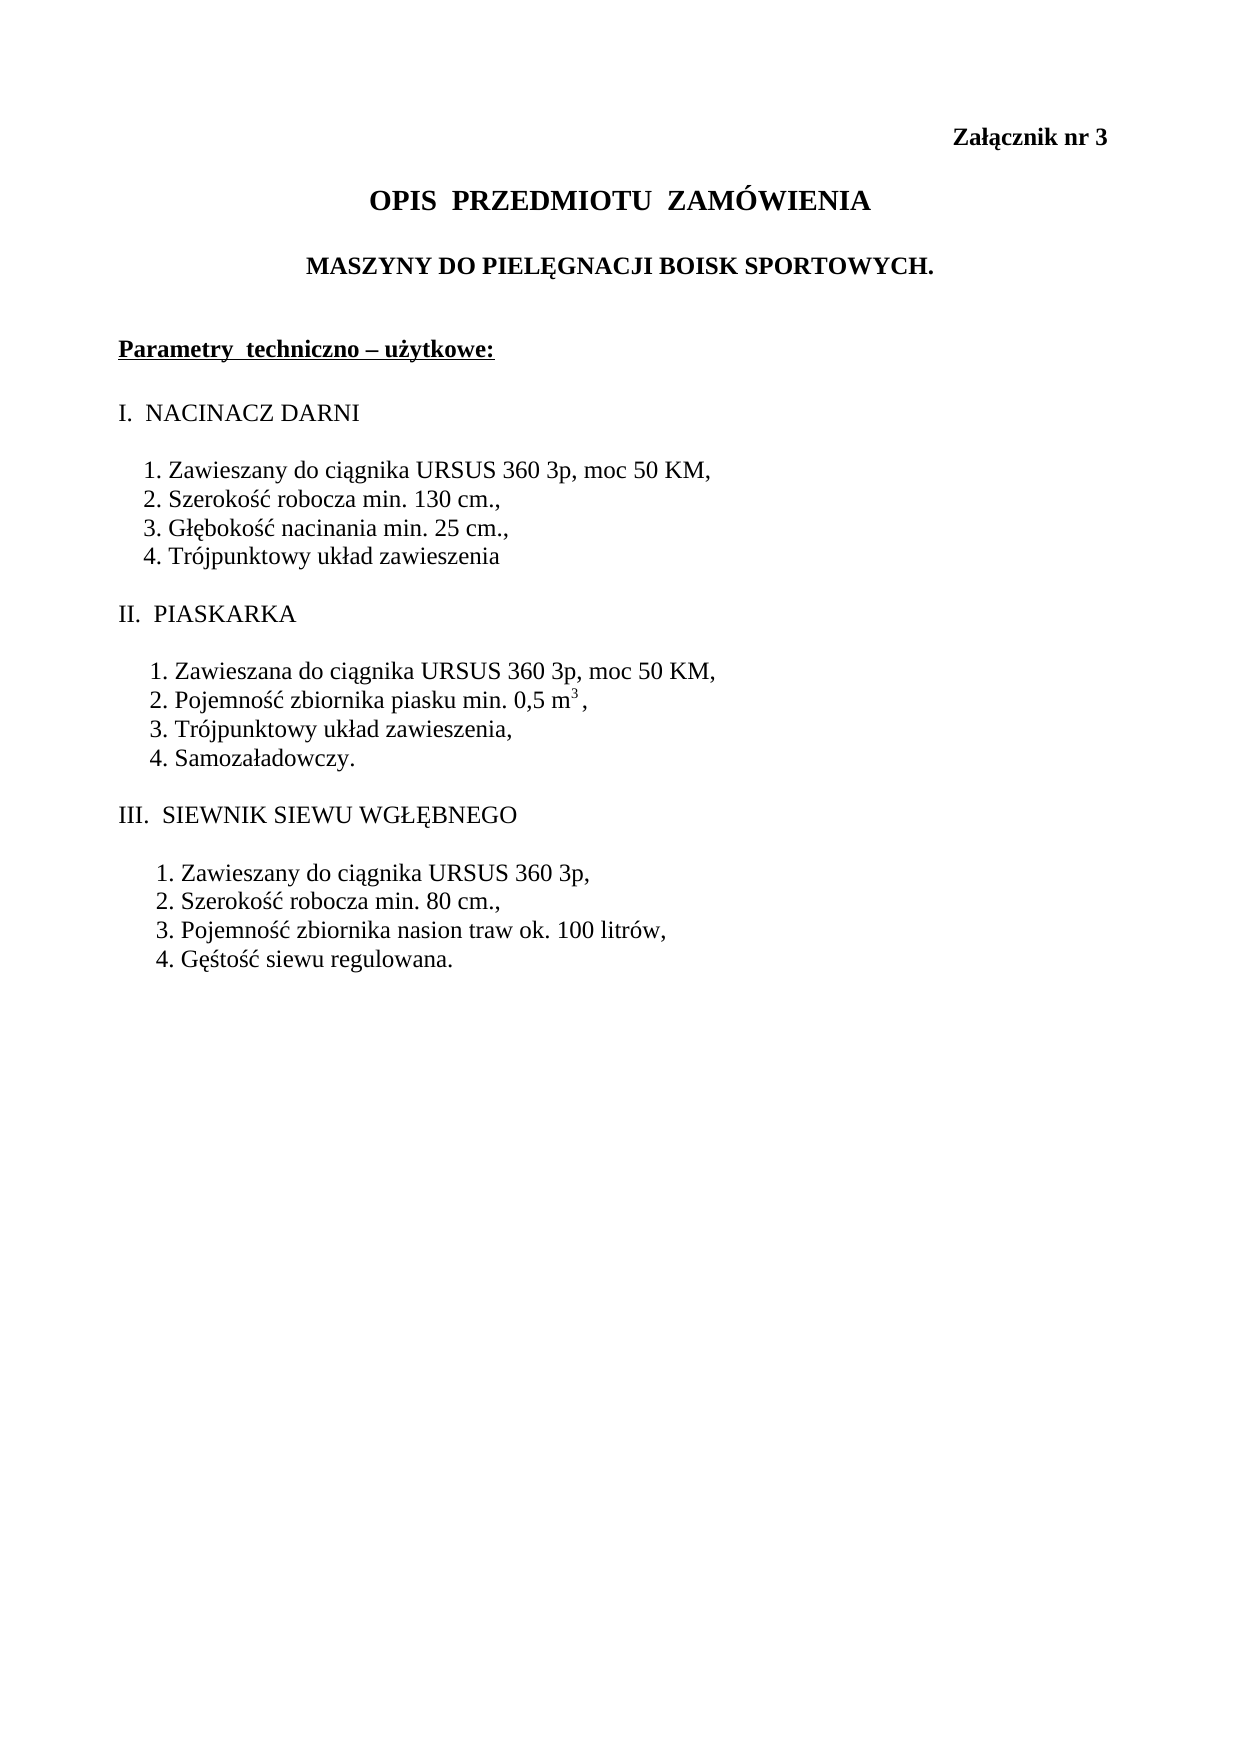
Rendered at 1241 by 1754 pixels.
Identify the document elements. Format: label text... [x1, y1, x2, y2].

text 1. Zawieszana do ciągnika URSUS 360 3p, moc 50 KM, [118, 656, 1122, 685]
text 2. Szerokość robocza min. 80 cm., [118, 886, 1122, 915]
text 3. Głębokość nacinania min. 25 cm., [118, 513, 1122, 541]
subtitle Parametry techniczno – użytkowe: [118, 334, 1122, 363]
subtitle OPIS PRZEDMIOTU ZAMÓWIENIA [118, 183, 1122, 216]
text 4. Gęśtość siewu regulowana. [118, 944, 1122, 973]
text II. PIASKARKA [118, 599, 1122, 628]
text III. SIEWNIK SIEWU WGŁĘBNEGO [118, 800, 1122, 829]
text 3. Pojemność zbiornika nasion traw ok. 100 litrów, [118, 915, 1122, 944]
text 4. Trójpunktowy układ zawieszenia [118, 541, 1122, 570]
text 1. Zawieszany do ciągnika URSUS 360 3p, [118, 858, 1122, 886]
text I. NACINACZ DARNI [118, 398, 1122, 426]
text 4. Samozaładowczy. [118, 743, 1122, 771]
text 1. Zawieszany do ciągnika URSUS 360 3p, moc 50 KM, [118, 455, 1122, 484]
text 2. Pojemność zbiornika piasku min. 0,5 m3 , [118, 685, 1122, 714]
text MASZYNY DO PIELĘGNACJI BOISK SPORTOWYCH. [118, 251, 1122, 280]
text 2. Szerokość robocza min. 130 cm., [118, 484, 1122, 513]
subtitle Załącznik nr 3 [118, 118, 1122, 152]
text 3. Trójpunktowy układ zawieszenia, [118, 714, 1122, 743]
